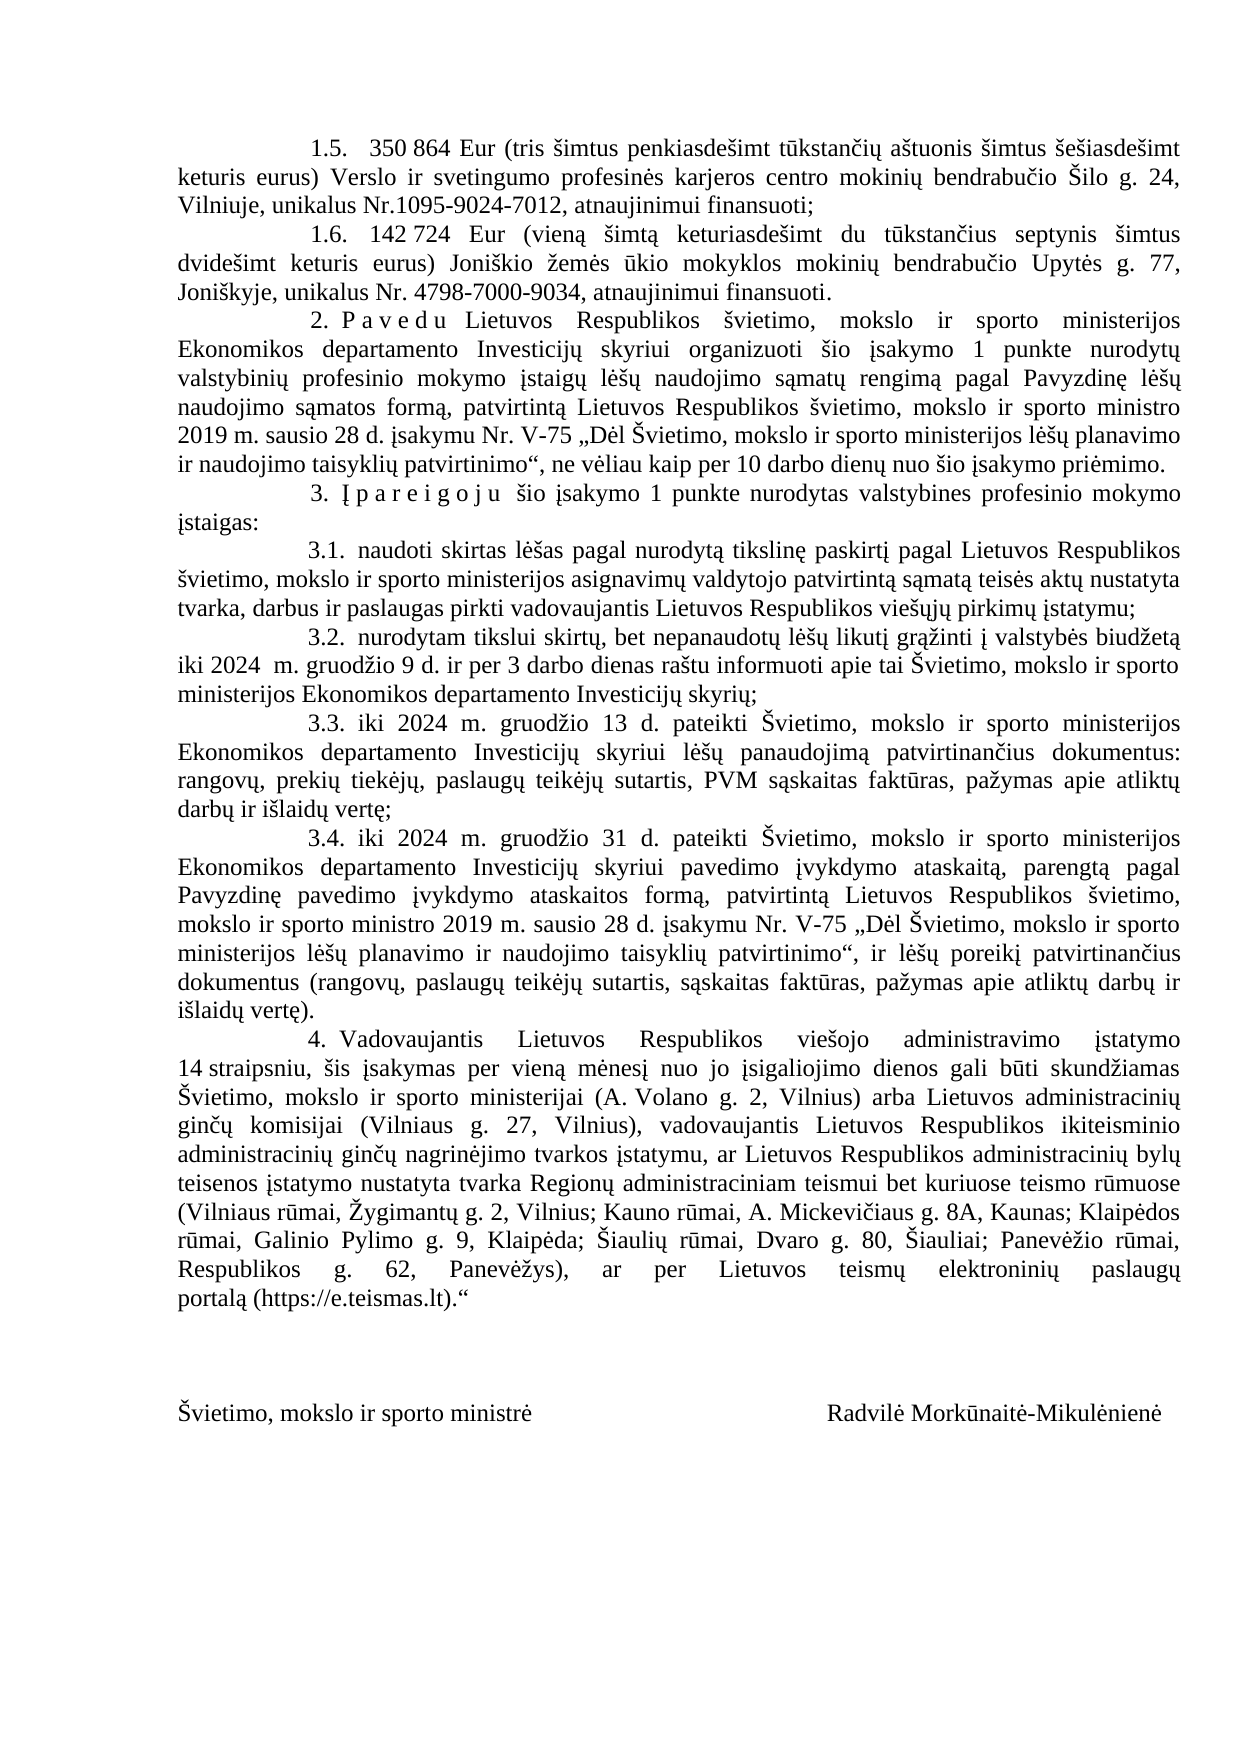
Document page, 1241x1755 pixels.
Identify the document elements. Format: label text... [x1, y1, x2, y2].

text 3.3. iki 2024 m. gruodžio 13 d. pateikti Švietimo, mokslo ir sporto ministerijos Ekonomikos departamento Investicijų skyriui lėšų panaudojimą patvirtinančius dokumentus: rangovų, prekių tiekėjų, paslaugų teikėjų sutartis, PVM sąskaitas faktūras, pažymas apie atliktų darbų ir išlaidų vertę; [177, 708, 1181, 823]
text 3.1. naudoti skirtas lėšas pagal nurodytą tikslinę paskirtį pagal Lietuvos Respublikos švietimo, mokslo ir sporto ministerijos asignavimų valdytojo patvirtintą sąmatą teisės aktų nustatyta tvarka, darbus ir paslaugas pirkti vadovaujantis Lietuvos Respublikos viešųjų pirkimų įstatymu; [177, 535, 1181, 622]
text 3.2. nurodytam tikslui skirtų, bet nepanaudotų lėšų likutį grąžinti į valstybės biudžetą iki 2024 m. gruodžio 9 d. ir per 3 darbo dienas raštu informuoti apie tai Švietimo, mokslo ir sporto ministerijos Ekonomikos departamento Investicijų skyrių; [177, 622, 1181, 708]
text 3. Įpareigoju šio įsakymo 1 punkte nurodytas valstybines profesinio mokymo įstaigas: [177, 478, 1181, 535]
text 4. Vadovaujantis Lietuvos Respublikos viešojo administravimo įstatymo 14 straipsniu, šis įsakymas per vieną mėnesį nuo jo įsigaliojimo dienos gali būti skundžiamas Švietimo, mokslo ir sporto ministerijai (A. Volano g. 2, Vilnius) arba Lietuvos administracinių ginčų komisijai (Vilniaus g. 27, Vilnius), vadovaujantis Lietuvos Respublikos ikiteisminio administracinių ginčų nagrinėjimo tvarkos įstatymu, ar Lietuvos Respublikos administracinių bylų teisenos įstatymo nustatyta tvarka Regionų administraciniam teismui bet kuriuose teismo rūmuose (Vilniaus rūmai, Žygimantų g. 2, Vilnius; Kauno rūmai, A. Mickevičiaus g. 8A, Kaunas; Klaipėdos rūmai, Galinio Pylimo g. 9, Klaipėda; Šiaulių rūmai, Dvaro g. 80, Šiauliai; Panevėžio rūmai, Respublikos g. 62, Panevėžys), ar per Lietuvos teismų elektroninių paslaugų portalą (https://e.teismas.lt).“ [177, 1024, 1181, 1312]
text 2. Pavedu Lietuvos Respublikos švietimo, mokslo ir sporto ministerijos Ekonomikos departamento Investicijų skyriui organizuoti šio įsakymo 1 punkte nurodytų valstybinių profesinio mokymo įstaigų lėšų naudojimo sąmatų rengimą pagal Pavyzdinę lėšų naudojimo sąmatos formą, patvirtintą Lietuvos Respublikos švietimo, mokslo ir sporto ministro 2019 m. sausio 28 d. įsakymu Nr. V-75 „Dėl Švietimo, mokslo ir sporto ministerijos lėšų planavimo ir naudojimo taisyklių patvirtinimo“, ne vėliau kaip per 10 darbo dienų nuo šio įsakymo priėmimo. [177, 305, 1181, 478]
text 3.4. iki 2024 m. gruodžio 31 d. pateikti Švietimo, mokslo ir sporto ministerijos Ekonomikos departamento Investicijų skyriui pavedimo įvykdymo ataskaitą, parengtą pagal Pavyzdinę pavedimo įvykdymo ataskaitos formą, patvirtintą Lietuvos Respublikos švietimo, mokslo ir sporto ministro 2019 m. sausio 28 d. įsakymu Nr. V-75 „Dėl Švietimo, mokslo ir sporto ministerijos lėšų planavimo ir naudojimo taisyklių patvirtinimo“, ir lėšų poreikį patvirtinančius dokumentus (rangovų, paslaugų teikėjų sutartis, sąskaitas faktūras, pažymas apie atliktų darbų ir išlaidų vertę). [177, 823, 1181, 1024]
text Švietimo, mokslo ir sporto ministrė Radvilė Morkūnaitė-Mikulėnienė [177, 1398, 1181, 1427]
text 1.6. 142 724 Eur (vieną šimtą keturiasdešimt du tūkstančius septynis šimtus dvidešimt keturis eurus) Joniškio žemės ūkio mokyklos mokinių bendrabučio Upytės g. 77, Joniškyje, unikalus Nr. 4798-7000-9034, atnaujinimui finansuoti. [177, 219, 1181, 305]
text 1.5. 350 864 Eur (tris šimtus penkiasdešimt tūkstančių aštuonis šimtus šešiasdešimt keturis eurus) Verslo ir svetingumo profesinės karjeros centro mokinių bendrabučio Šilo g. 24, Vilniuje, unikalus Nr.1095-9024-7012, atnaujinimui finansuoti; [177, 133, 1181, 219]
